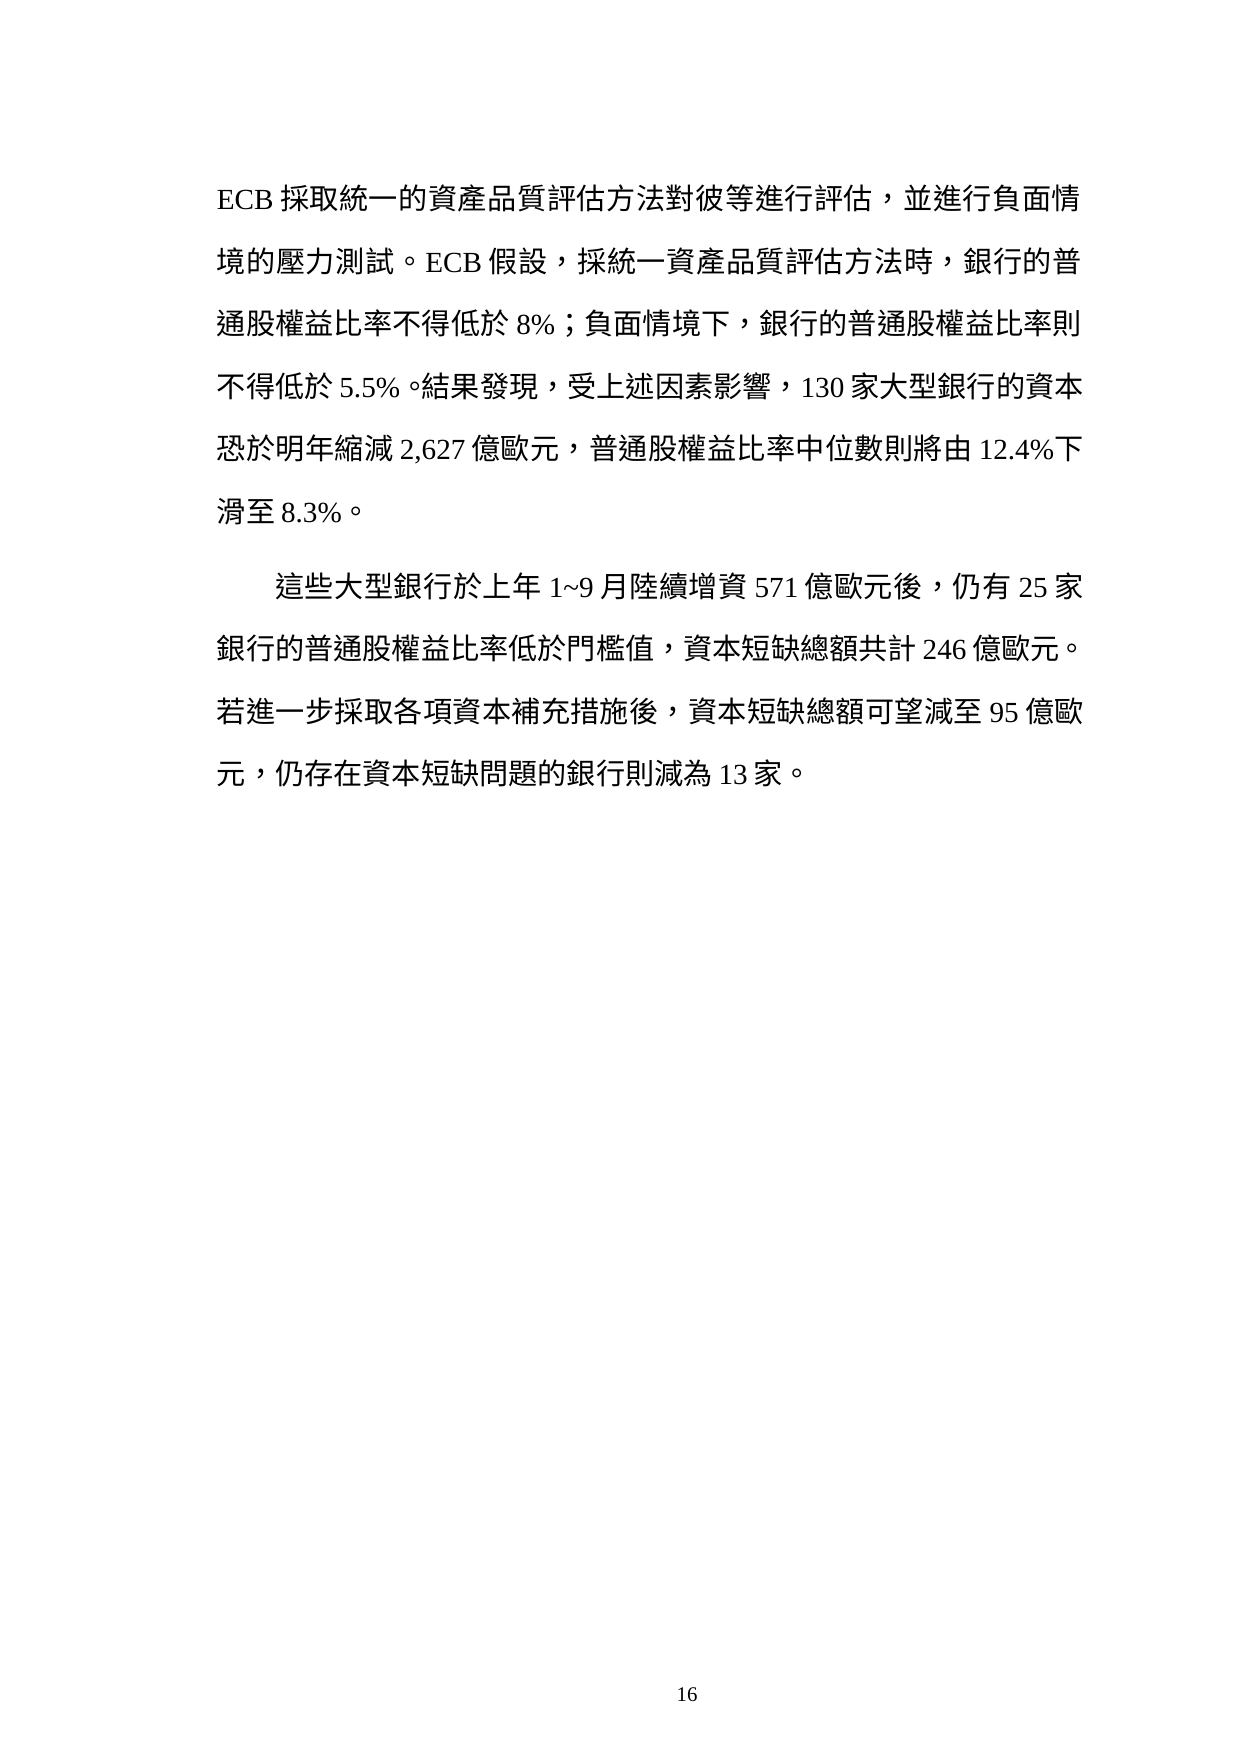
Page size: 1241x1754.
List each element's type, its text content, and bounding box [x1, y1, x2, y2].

text 由於SSM正式運作前，各國的資產品質評估方法不盡相同，ECB乃於上年針對130家大型銀行的財務健全度進行全面性評估。ECB採取統一的資產品質評估方法對彼等進行評估，並進行負面情境的壓力測試。ECB假設，採統一資產品質評估方法時，銀行的普通股權益比率不得低於8%；負面情境下，銀行的普通股權益比率則不得低於5.5%。結果發現，受上述因素影響，130家大型銀行的資本恐於明年縮減2,627億歐元，普通股權益比率中位數則將由12.4%下滑至8.3%。 [217, 159, 1083, 534]
text 這些大型銀行於上年1~9月陸續增資571億歐元後，仍有25家銀行的普通股權益比率低於門檻值，資本短缺總額共計246億歐元。若進一步採取各項資本補充措施後，資本短缺總額可望減至95億歐元，仍存在資本短缺問題的銀行則減為13家。 [217, 547, 1083, 797]
